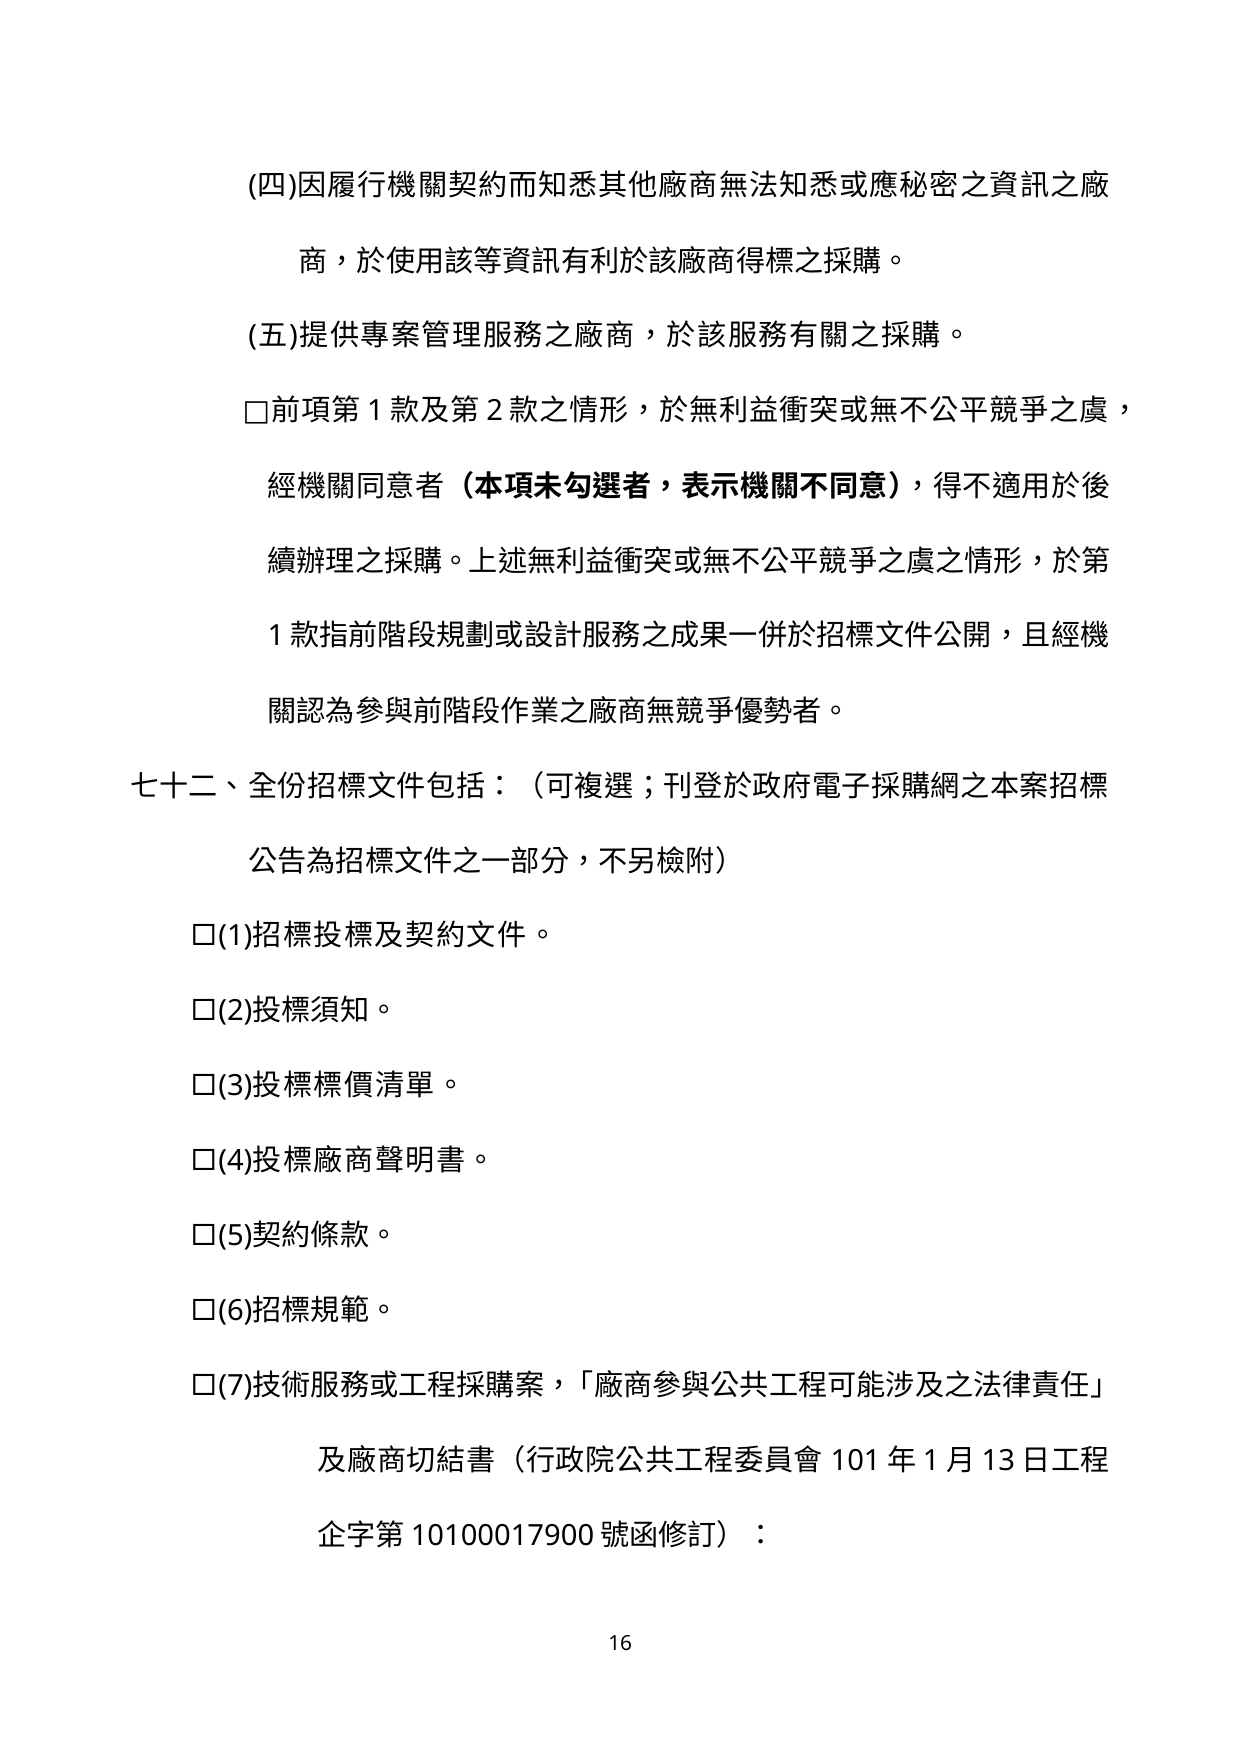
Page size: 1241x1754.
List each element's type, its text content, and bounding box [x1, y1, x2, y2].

text (1)招標投標及契約文件。 [130, 896, 1110, 971]
text (4)投標廠商聲明書。 [130, 1121, 1110, 1196]
list 全份招標文件包括：（可複選；刊登於政府電子採購網之本案招標公告為招標文件之一部分，不另檢附） [130, 746, 1110, 896]
text (5)契約條款。 [130, 1196, 1110, 1271]
text (四)因履行機關契約而知悉其他廠商無法知悉或應秘密之資訊之廠商，於使用該等資訊有利於該廠商得標之採購。 [248, 146, 1110, 296]
text (7)技術服務或工程採購案，「廠商參與公共工程可能涉及之法律責任」及廠商切結書（行政院公共工程委員會101年1月13日工程企字第10100017900號函修訂）： [130, 1346, 1110, 1571]
text (2)投標須知。 [130, 971, 1110, 1046]
text (3)投標標價清單。 [130, 1046, 1110, 1121]
text (6)招標規範。 [130, 1271, 1110, 1346]
text □前項第1款及第2款之情形，於無利益衝突或無不公平競爭之虞，經機關同意者（本項未勾選者，表示機關不同意），得不適用於後續辦理之採購。上述無利益衝突或無不公平競爭之虞之情形，於第1款指前階段規劃或設計服務之成果一併於招標文件公開，且經機關認為參與前階段作業之廠商無競爭優勢者。 [242, 371, 1110, 746]
text (五)提供專案管理服務之廠商，於該服務有關之採購。 [248, 296, 1110, 371]
